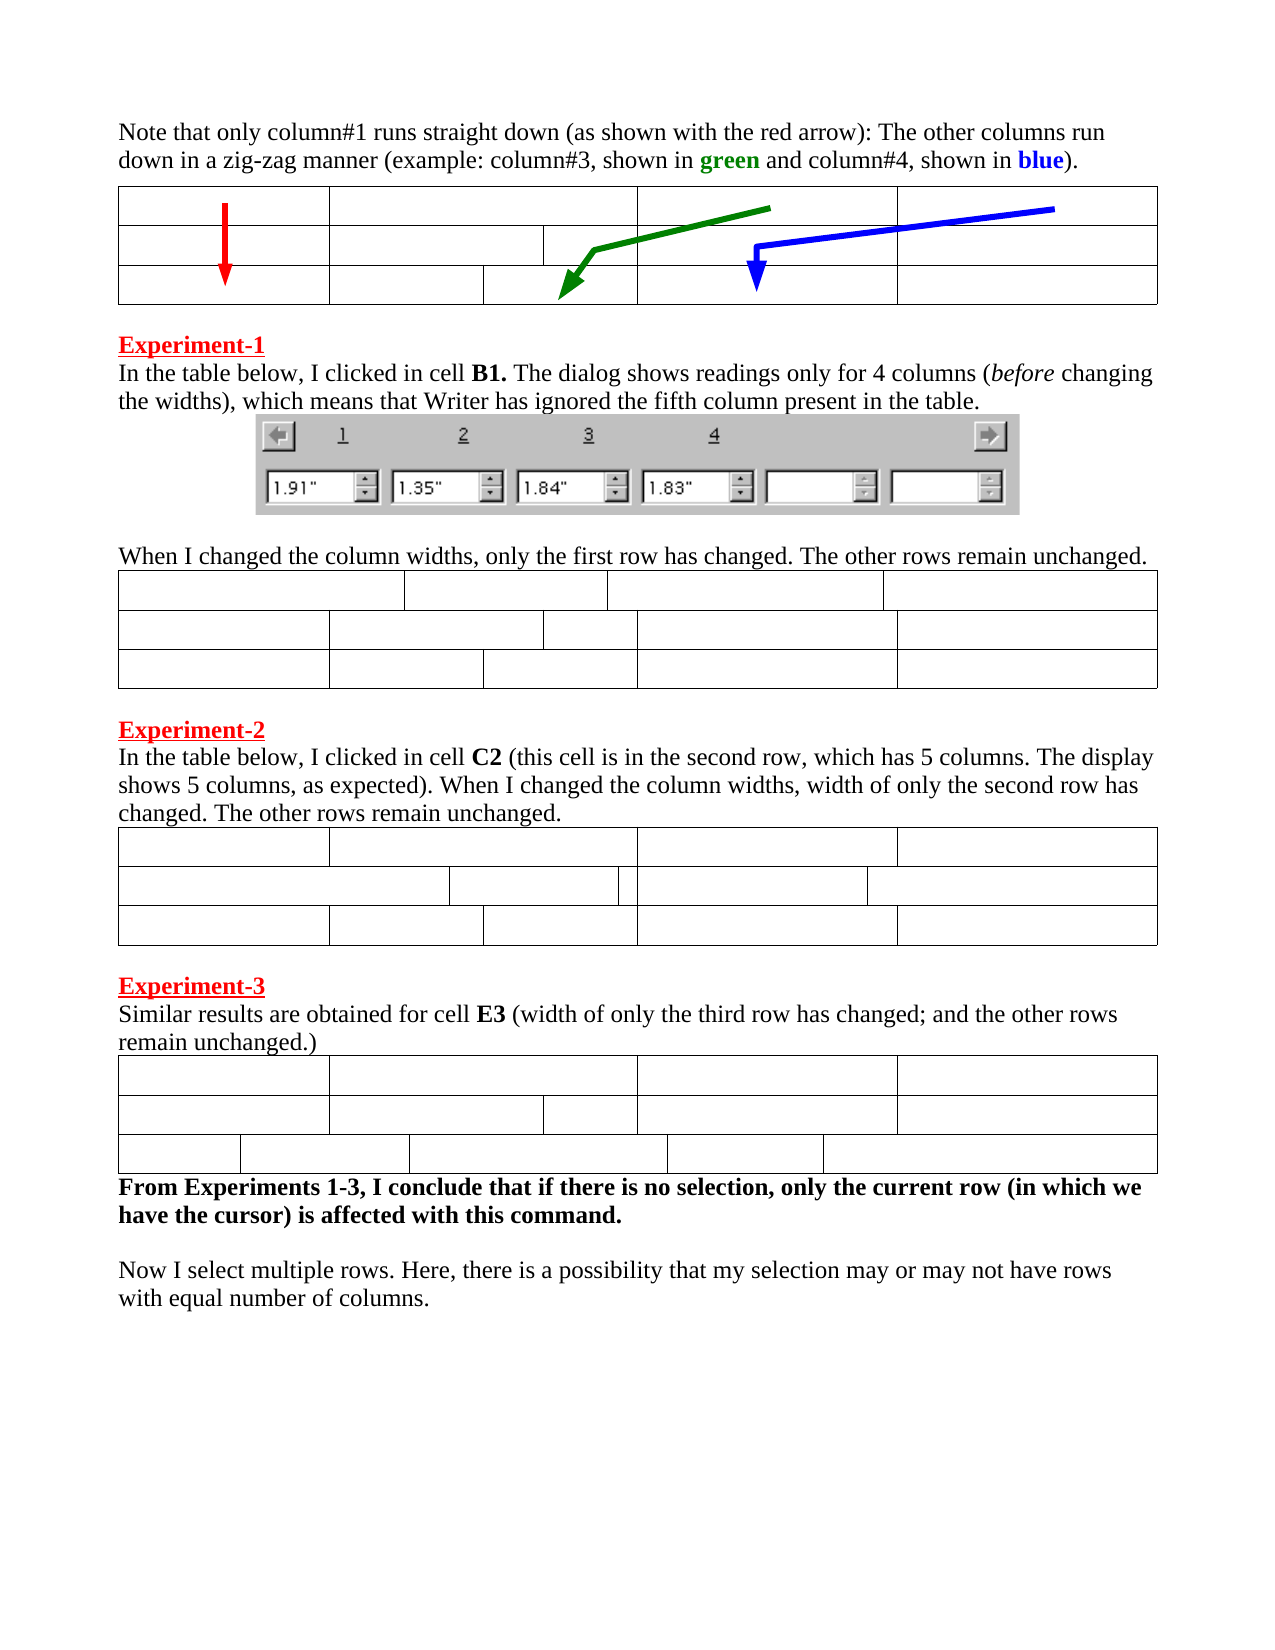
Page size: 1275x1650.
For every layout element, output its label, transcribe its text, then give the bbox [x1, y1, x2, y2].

table_cell [638, 226, 888, 264]
table_cell [589, 244, 637, 264]
text In the table below, I clicked in cell B1. The dialog shows readings only for 4 columns (before changing the widths), which means that Writer has ignored the fifth column present in the table. [118, 359, 1157, 415]
table_header [405, 571, 607, 609]
table_cell [638, 906, 897, 944]
table_header [119, 828, 329, 866]
table_cell [824, 1135, 1157, 1173]
table_cell [330, 266, 483, 304]
table_cell [668, 1135, 823, 1173]
table_cell [898, 611, 1157, 649]
table_cell [898, 650, 1157, 688]
table_header [638, 1056, 897, 1095]
table_header [898, 187, 1157, 225]
table_header [119, 1056, 329, 1095]
table_cell [119, 650, 329, 688]
text Experiment-2 [118, 716, 1157, 743]
table_cell [638, 611, 897, 649]
table_cell [119, 226, 222, 264]
text Now I select multiple rows. Here, there is a possibility that my selection may or may not have rows with equal number of columns. [118, 1256, 1157, 1312]
table_cell [241, 1135, 409, 1173]
table_cell [898, 266, 1157, 304]
text Experiment-1 [118, 332, 1157, 359]
table_header [898, 828, 1157, 866]
table_header [330, 187, 637, 225]
table_cell [450, 867, 618, 905]
table_cell [638, 266, 897, 304]
table_cell [119, 611, 329, 649]
table_cell [638, 650, 897, 688]
table_cell [544, 1096, 637, 1134]
text When I changed the column widths, only the first row has changed. The other rows remain unchanged. [118, 542, 1157, 570]
table_header [119, 571, 404, 609]
table_cell [484, 650, 637, 688]
table_header [330, 828, 637, 866]
table_cell [619, 867, 637, 905]
table_cell [638, 867, 867, 905]
text In the table below, I clicked in cell C2 (this cell is in the second row, which has 5 columns. The display shows 5 columns, as expected). When I changed the column widths, width of only the second row has changed. The other rows remain unchanged. [118, 743, 1157, 827]
text Similar results are obtained for cell E3 (width of only the third row has changed; and the other rows remain unchanged.) [118, 1000, 1157, 1055]
table_header [638, 828, 897, 866]
table_cell [638, 226, 678, 236]
table_header [884, 571, 1157, 609]
table_cell [760, 233, 897, 264]
table_cell [330, 226, 543, 264]
table_cell [484, 266, 637, 304]
table_cell [119, 1135, 240, 1173]
table_cell [410, 1135, 667, 1173]
table_cell [119, 1096, 329, 1134]
table_cell [544, 611, 637, 649]
table_header [330, 1056, 637, 1095]
table_cell [330, 611, 543, 649]
text From Experiments 1-3, I conclude that if there is no selection, only the current row (in which we have the cursor) is affected with this command. [118, 1174, 1157, 1229]
table_header [638, 187, 897, 225]
table_cell [119, 867, 449, 905]
table_cell [544, 226, 637, 264]
table_cell [484, 906, 637, 944]
table_header [608, 571, 883, 609]
table_cell [638, 1096, 897, 1134]
text Experiment-3 [118, 972, 1157, 1000]
table_header [119, 187, 329, 225]
table_cell [898, 226, 1157, 264]
table_cell [228, 226, 329, 264]
table_header [898, 1056, 1157, 1095]
table_cell [898, 1096, 1157, 1134]
text Note that only column#1 runs straight down (as shown with the red arrow): The other columns run down in a zig-zag manner (example: column#3, shown in green and column#4, shown in blue). [118, 118, 1157, 173]
table_cell [119, 906, 329, 944]
table_cell [868, 867, 1157, 905]
table_cell [330, 906, 483, 944]
table_cell [119, 266, 329, 304]
picture [255, 414, 1020, 515]
table_cell [898, 906, 1157, 944]
table_cell [330, 650, 483, 688]
table_cell [330, 1096, 543, 1134]
